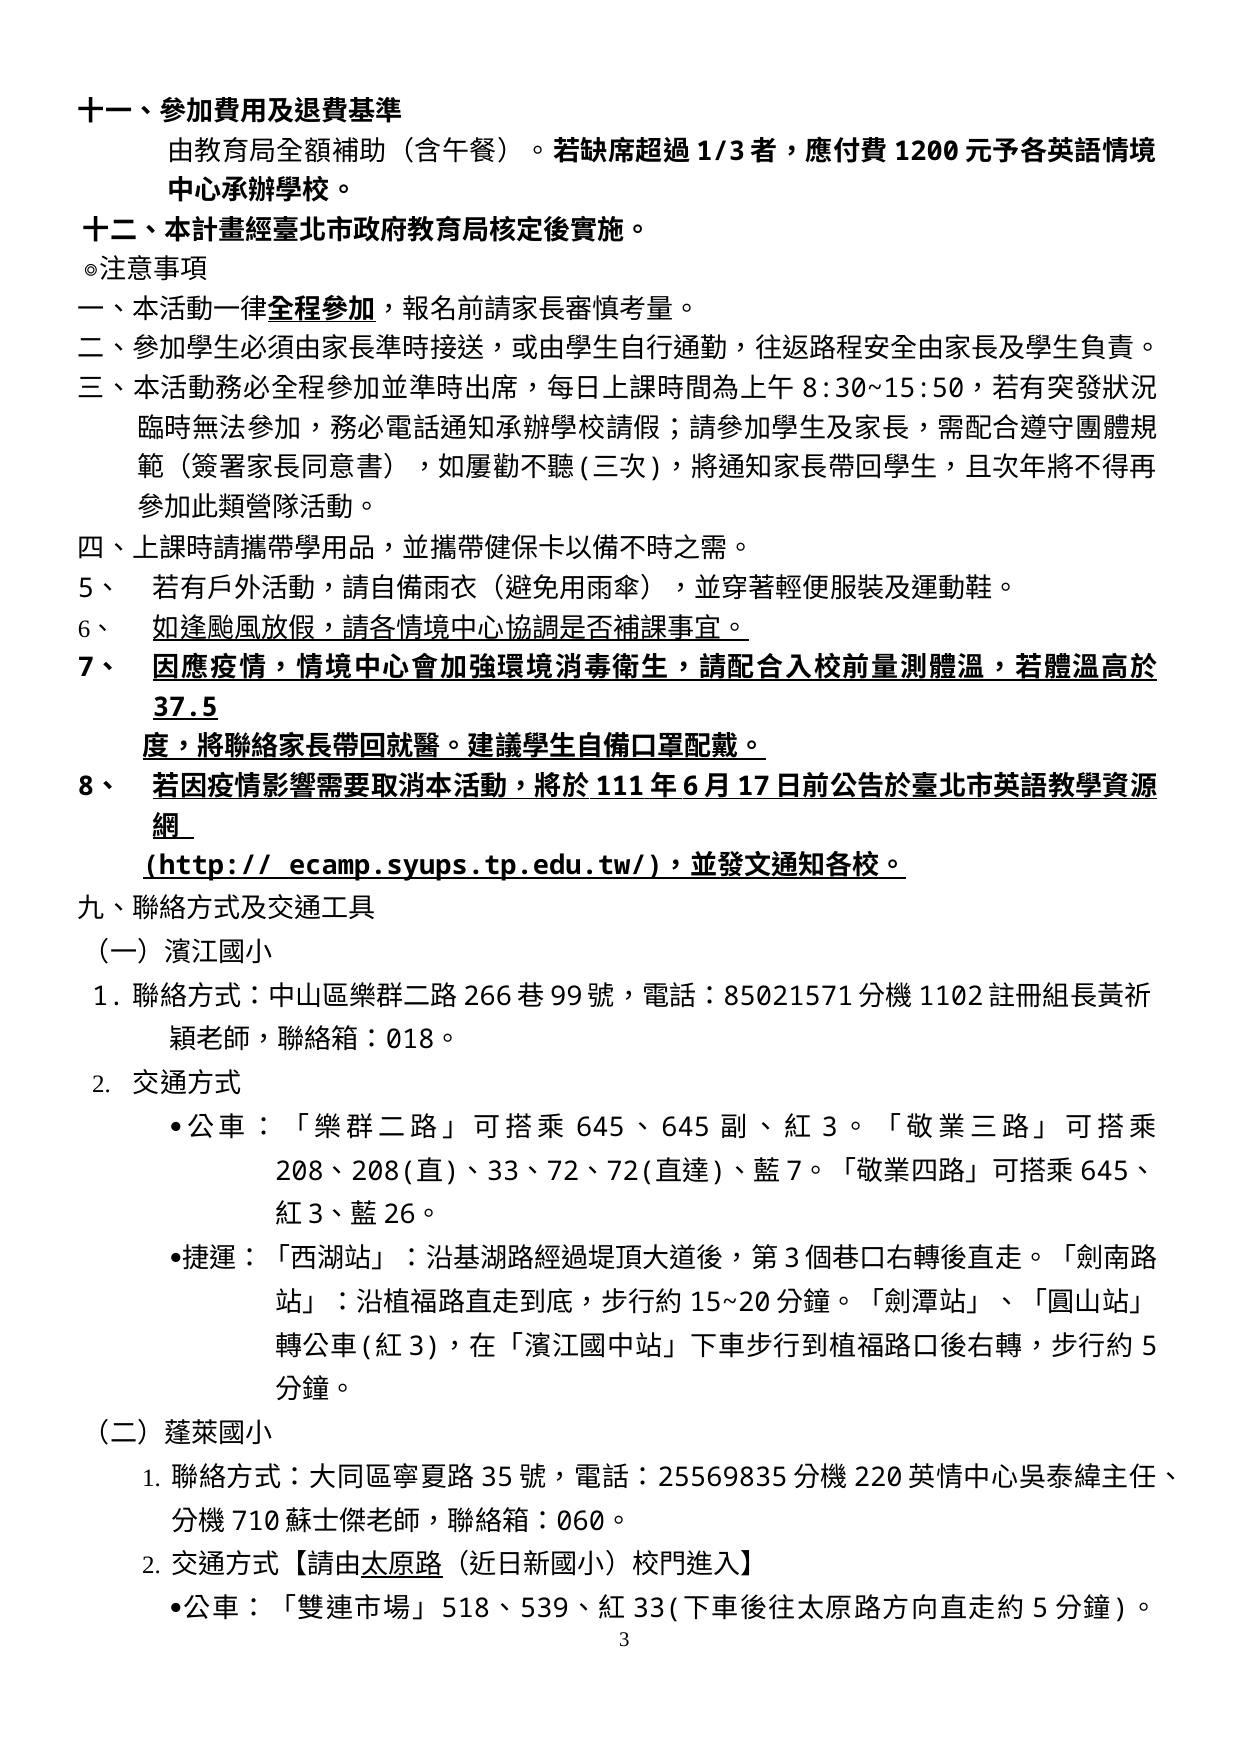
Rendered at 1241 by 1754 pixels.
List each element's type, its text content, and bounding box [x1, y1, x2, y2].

text 十二、本計畫經臺北市政府教育局核定後實施。 [83, 207, 1157, 247]
text 捷運：「西湖站」：沿基湖路經過堤頂大道後，第3個巷口右轉後直走。「劍南路站」：沿植福路直走到底，步行約15~20分鐘。「劍潭站」、「圓山站」轉公車(紅3)，在「濱江國中站」下車步行到植福路口後右轉，步行約5分鐘。 [171, 1232, 1157, 1407]
text 十一、參加費用及退費基準 [78, 89, 1157, 128]
text 公車：「雙連市場」518、539、紅33(下車後往太原路方向直走約5分鐘)。 [171, 1582, 1157, 1626]
text 公車：「樂群二路」可搭乘645、645副、紅3。「敬業三路」可搭乘208、208(直)、33、72、72(直達)、藍7。「敬業四路」可搭乘645、紅3、藍26。 [171, 1101, 1157, 1232]
list 聯絡方式：中山區樂群二路266巷99號，電話：85021571分機1102註冊組長黃祈 [83, 970, 1157, 1014]
text 穎老師，聯絡箱：018。 [142, 1014, 1157, 1057]
text 一、本活動一律全程參加，報名前請家長審慎考量。 [78, 287, 1157, 326]
text (http:// ecamp.syups.tp.edu.tw/)，並發文通知各校。 [78, 843, 1157, 882]
list 聯絡方式：大同區寧夏路35號，電話：25569835分機220英情中心吳泰緯主任、分機710蘇士傑老師，聯絡箱：060。 [142, 1451, 1157, 1539]
text 二、參加學生必須由家長準時接送，或由學生自行通勤，往返路程安全由家長及學生負責。 [78, 326, 1157, 366]
list 如逢颱風放假，請各情境中心協調是否補課事宜。 [78, 605, 1157, 645]
text 由教育局全額補助（含午餐）。若缺席超過1/3者，應付費1200元予各英語情境中心承辦學校。 [83, 128, 1157, 207]
text （一）濱江國小 [83, 926, 1157, 970]
text 九、聯絡方式及交通工具 [78, 882, 1157, 926]
text ◎注意事項 [83, 247, 1157, 287]
text （二）蓬萊國小 [83, 1407, 1157, 1451]
list 若因疫情影響需要取消本活動，將於111年6月17日前公告於臺北市英語教學資源網 [78, 764, 1157, 843]
list 交通方式【請由太原路（近日新國小）校門進入】 [142, 1539, 1157, 1582]
list 若有戶外活動，請自備雨衣（避免用雨傘），並穿著輕便服裝及運動鞋。 [78, 566, 1157, 605]
text 度，將聯絡家長帶回就醫。建議學生自備口罩配戴。 [78, 724, 1157, 764]
list 交通方式 [83, 1057, 1157, 1101]
text 三、本活動務必全程參加並準時出席，每日上課時間為上午8:30~15:50，若有突發狀況臨時無法參加，務必電話通知承辦學校請假；請參加學生及家長，需配合遵守團體規範（簽署家長同意書），如屢勸不聽(三次)，將通知家長帶回學生，且次年將不得再參加此類營隊活動。 [78, 366, 1157, 524]
text 四、上課時請攜帶學用品，並攜帶健保卡以備不時之需。 [78, 524, 1157, 566]
list 因應疫情，情境中心會加強環境消毒衛生，請配合入校前量測體溫，若體溫高於37.5 [78, 645, 1157, 724]
